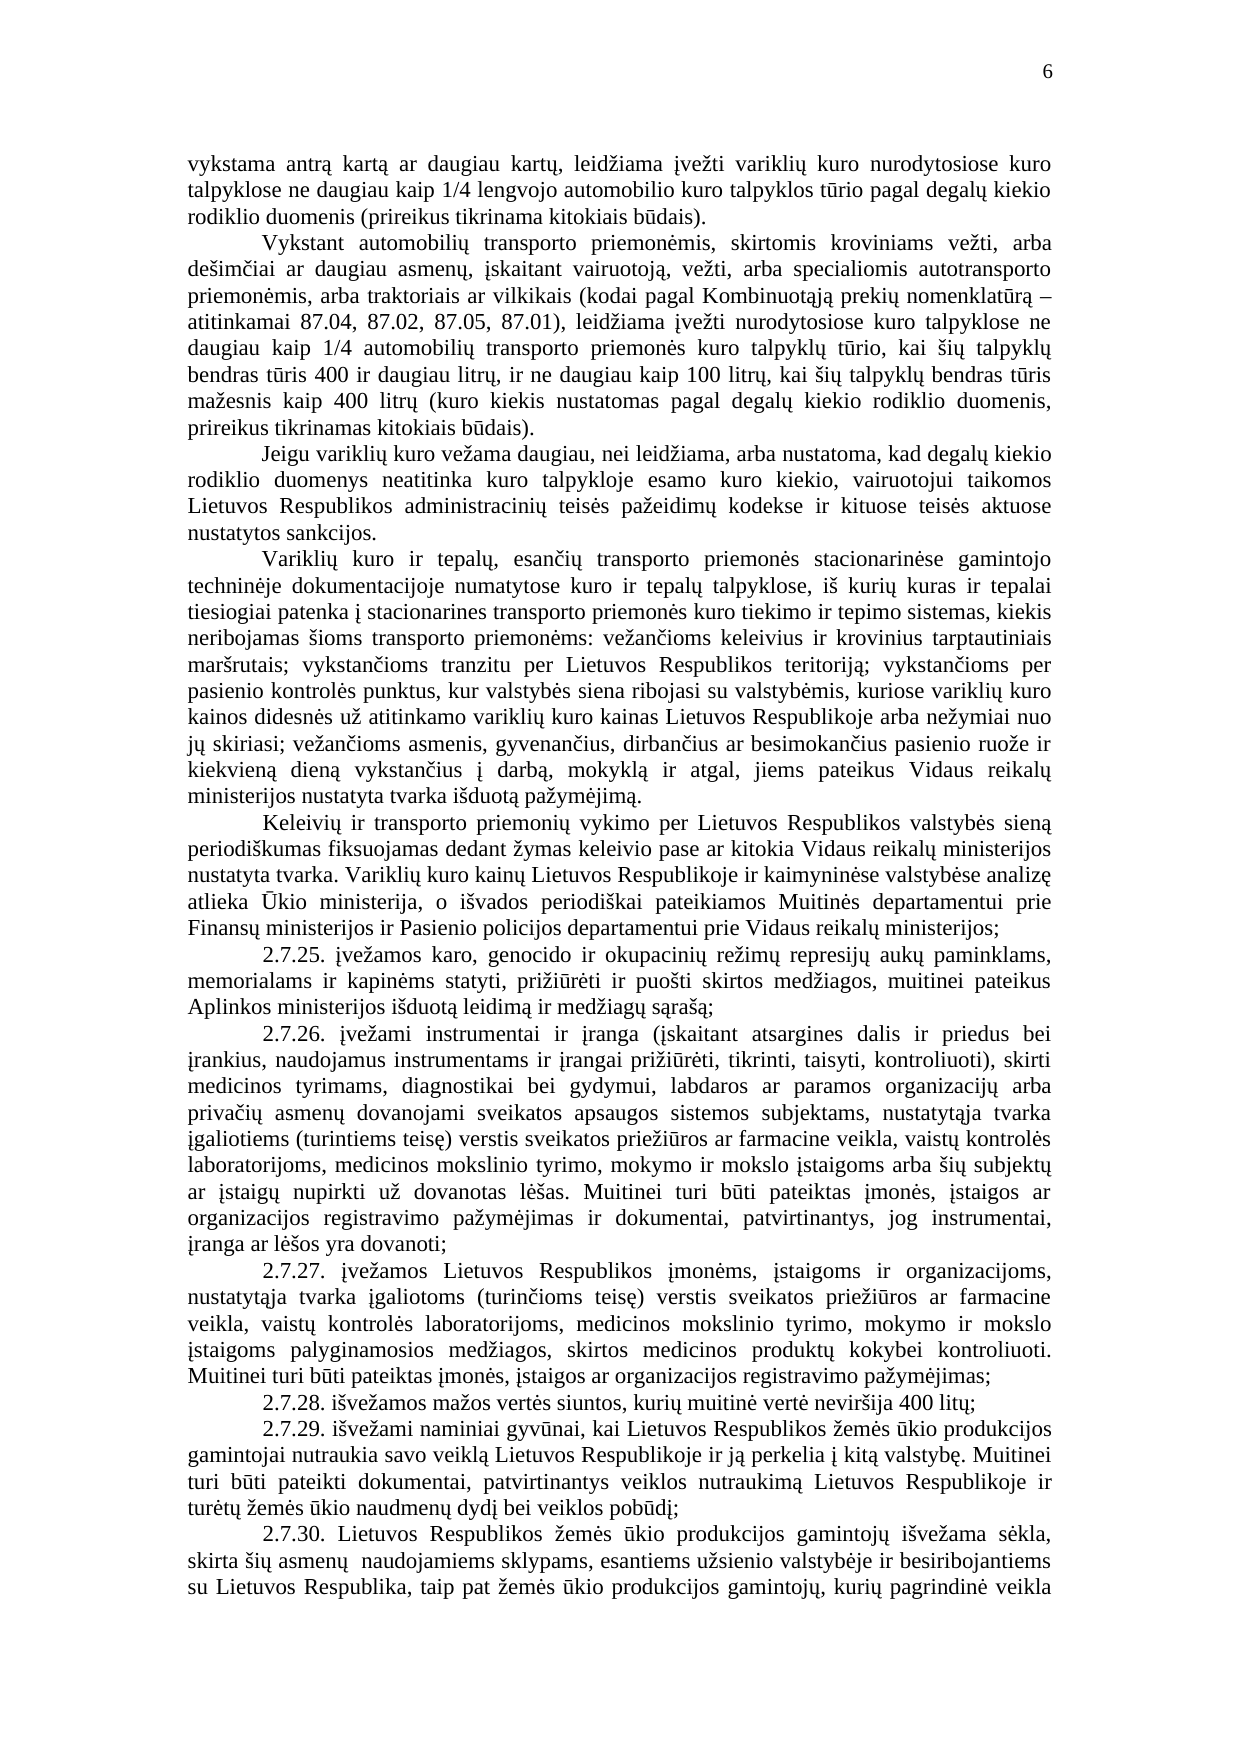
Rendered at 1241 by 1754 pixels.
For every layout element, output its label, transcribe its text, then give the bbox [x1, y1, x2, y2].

text 2.7.25. įvežamos karo, genocido ir okupacinių režimų represijų aukų paminklams, memorialams ir kapinėms statyti, prižiūrėti ir puošti skirtos medžiagos, muitinei pateikus Aplinkos ministerijos išduotą leidimą ir medžiagų sąrašą; [187, 941, 1053, 1020]
text 2.7.29. išvežami naminiai gyvūnai, kai Lietuvos Respublikos žemės ūkio produkcijos gamintojai nutraukia savo veiklą Lietuvos Respublikoje ir ją perkelia į kitą valstybę. Muitinei turi būti pateikti dokumentai, patvirtinantys veiklos nutraukimą Lietuvos Respublikoje ir turėtų žemės ūkio naudmenų dydį bei veiklos pobūdį; [187, 1415, 1053, 1520]
text Keleivių ir transporto priemonių vykimo per Lietuvos Respublikos valstybės sieną periodiškumas fiksuojamas dedant žymas keleivio pase ar kitokia Vidaus reikalų ministerijos nustatyta tvarka. Variklių kuro kainų Lietuvos Respublikoje ir kaimyninėse valstybėse analizę atlieka Ūkio ministerija, o išvados periodiškai pateikiamos Muitinės departamentui prie Finansų ministerijos ir Pasienio policijos departamentui prie Vidaus reikalų ministerijos; [187, 809, 1053, 941]
text Variklių kuro ir tepalų, esančių transporto priemonės stacionarinėse gamintojo techninėje dokumentacijoje numatytose kuro ir tepalų talpyklose, iš kurių kuras ir tepalai tiesiogiai patenka į stacionarines transporto priemonės kuro tiekimo ir tepimo sistemas, kiekis neribojamas šioms transporto priemonėms: vežančioms keleivius ir krovinius tarptautiniais maršrutais; vykstančioms tranzitu per Lietuvos Respublikos teritoriją; vykstančioms per pasienio kontrolės punktus, kur valstybės siena ribojasi su valstybėmis, kuriose variklių kuro kainos didesnės už atitinkamo variklių kuro kainas Lietuvos Respublikoje arba nežymiai nuo jų skiriasi; vežančioms asmenis, gyvenančius, dirbančius ar besimokančius pasienio ruože ir kiekvieną dieną vykstančius į darbą, mokyklą ir atgal, jiems pateikus Vidaus reikalų ministerijos nustatyta tvarka išduotą pažymėjimą. [187, 545, 1053, 809]
text 2.7.27. įvežamos Lietuvos Respublikos įmonėms, įstaigoms ir organizacijoms, nustatytąja tvarka įgaliotoms (turinčioms teisę) verstis sveikatos priežiūros ar farmacine veikla, vaistų kontrolės laboratorijoms, medicinos mokslinio tyrimo, mokymo ir mokslo įstaigoms palyginamosios medžiagos, skirtos medicinos produktų kokybei kontroliuoti. Muitinei turi būti pateiktas įmonės, įstaigos ar organizacijos registravimo pažymėjimas; [187, 1257, 1053, 1389]
text vykstama antrą kartą ar daugiau kartų, leidžiama įvežti variklių kuro nurodytosiose kuro talpyklose ne daugiau kaip 1/4 lengvojo automobilio kuro talpyklos tūrio pagal degalų kiekio rodiklio duomenis (prireikus tikrinama kitokiais būdais). [187, 150, 1053, 229]
text 2.7.26. įvežami instrumentai ir įranga (įskaitant atsargines dalis ir priedus bei įrankius, naudojamus instrumentams ir įrangai prižiūrėti, tikrinti, taisyti, kontroliuoti), skirti medicinos tyrimams, diagnostikai bei gydymui, labdaros ar paramos organizacijų arba privačių asmenų dovanojami sveikatos apsaugos sistemos subjektams, nustatytąja tvarka įgaliotiems (turintiems teisę) verstis sveikatos priežiūros ar farmacine veikla, vaistų kontrolės laboratorijoms, medicinos mokslinio tyrimo, mokymo ir mokslo įstaigoms arba šių subjektų ar įstaigų nupirkti už dovanotas lėšas. Muitinei turi būti pateiktas įmonės, įstaigos ar organizacijos registravimo pažymėjimas ir dokumentai, patvirtinantys, jog instrumentai, įranga ar lėšos yra dovanoti; [187, 1020, 1053, 1257]
text Vykstant automobilių transporto priemonėmis, skirtomis kroviniams vežti, arba dešimčiai ar daugiau asmenų, įskaitant vairuotoją, vežti, arba specialiomis autotransporto priemonėmis, arba traktoriais ar vilkikais (kodai pagal Kombinuotąją prekių nomenklatūrą – atitinkamai 87.04, 87.02, 87.05, 87.01), leidžiama įvežti nurodytosiose kuro talpyklose ne daugiau kaip 1/4 automobilių transporto priemonės kuro talpyklų tūrio, kai šių talpyklų bendras tūris 400 ir daugiau litrų, ir ne daugiau kaip 100 litrų, kai šių talpyklų bendras tūris mažesnis kaip 400 litrų (kuro kiekis nustatomas pagal degalų kiekio rodiklio duomenis, prireikus tikrinamas kitokiais būdais). [187, 229, 1053, 440]
text 2.7.28. išvežamos mažos vertės siuntos, kurių muitinė vertė neviršija 400 litų; [187, 1389, 1053, 1415]
text Jeigu variklių kuro vežama daugiau, nei leidžiama, arba nustatoma, kad degalų kiekio rodiklio duomenys neatitinka kuro talpykloje esamo kuro kiekio, vairuotojui taikomos Lietuvos Respublikos administracinių teisės pažeidimų kodekse ir kituose teisės aktuose nustatytos sankcijos. [187, 440, 1053, 545]
text 2.7.30. Lietuvos Respublikos žemės ūkio produkcijos gamintojų išvežama sėkla, skirta šių asmenų naudojamiems sklypams, esantiems užsienio valstybėje ir besiribojantiems su Lietuvos Respublika, taip pat žemės ūkio produkcijos gamintojų, kurių pagrindinė veikla [187, 1520, 1053, 1599]
